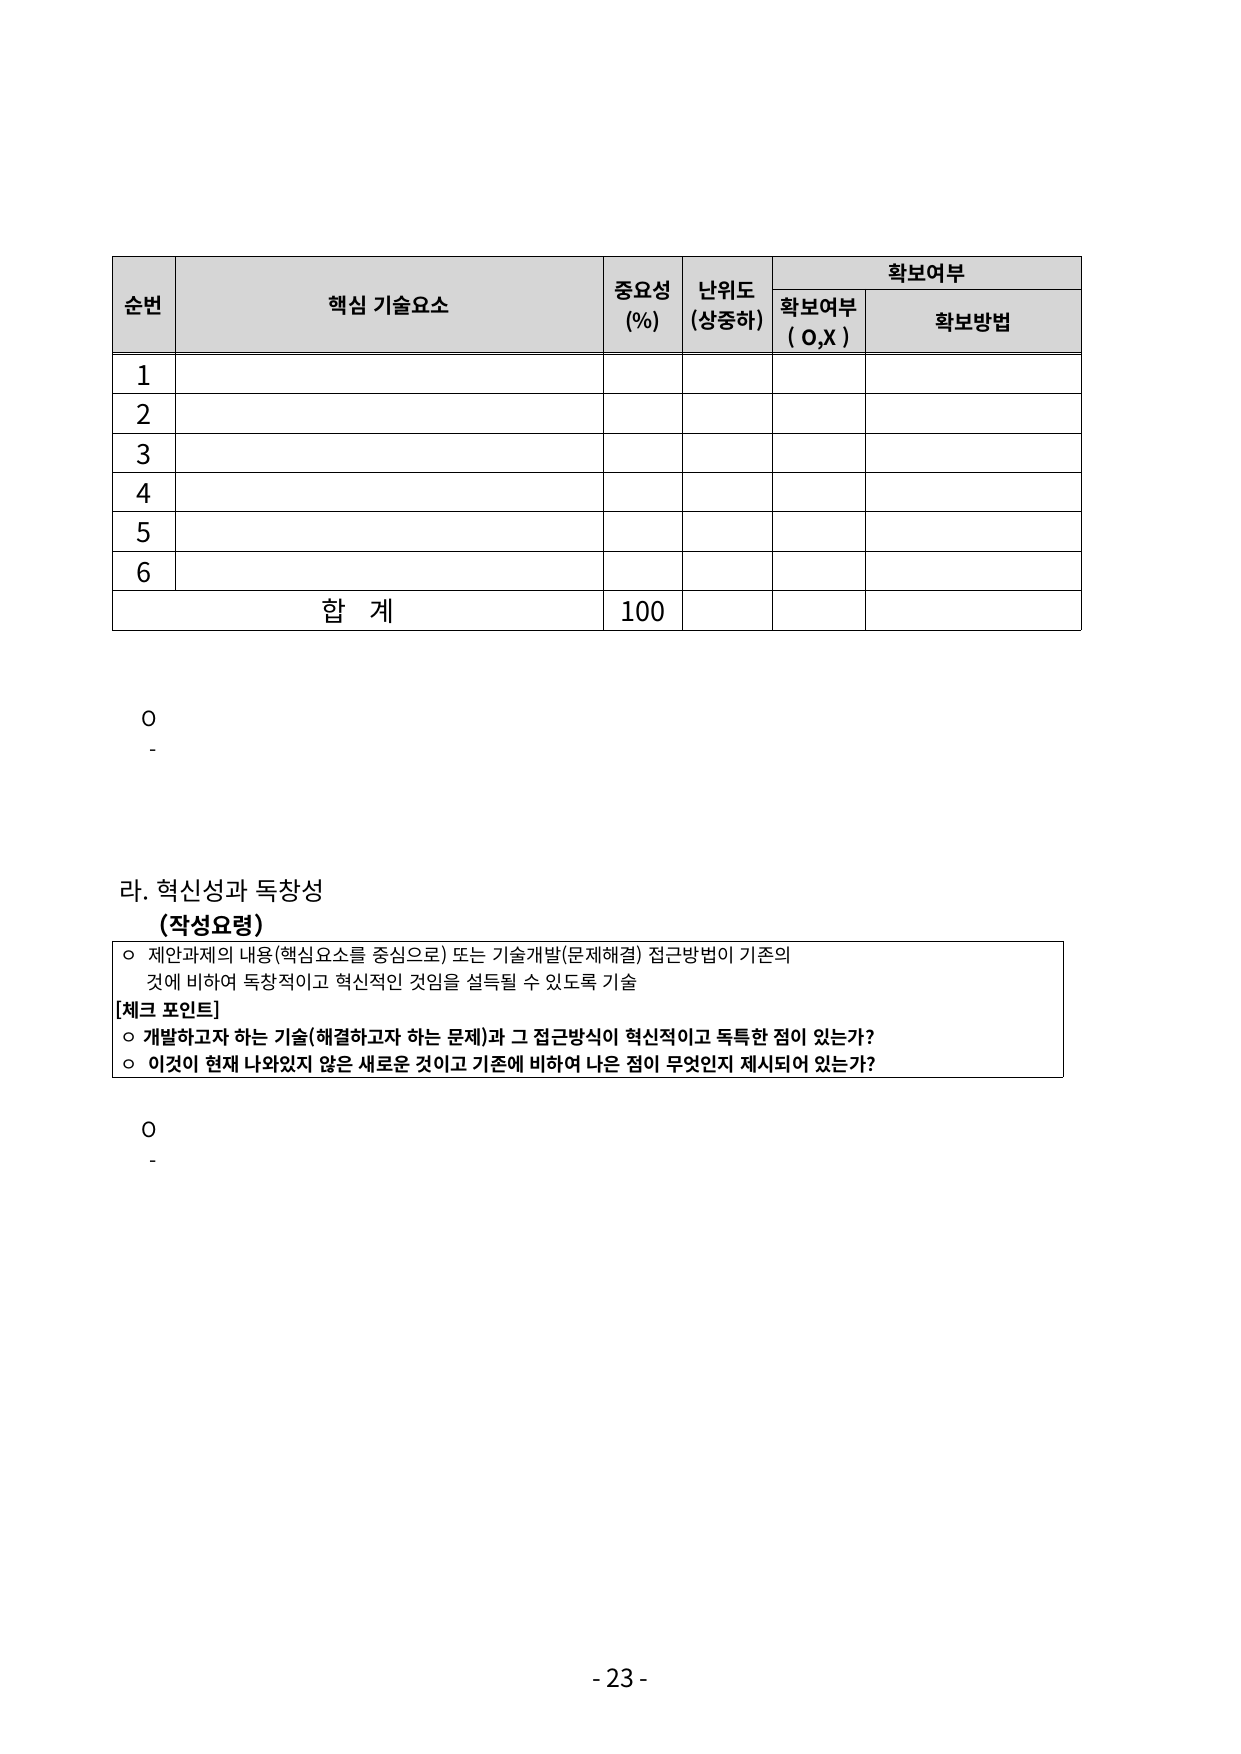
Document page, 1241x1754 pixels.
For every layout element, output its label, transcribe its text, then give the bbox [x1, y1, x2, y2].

table_cell [773, 434, 865, 472]
table_cell [683, 394, 772, 433]
table_cell [176, 552, 603, 590]
table_cell 6 [113, 552, 175, 590]
table_cell [683, 591, 772, 629]
text - [112, 732, 1128, 762]
table_cell [176, 473, 603, 511]
table_cell 확보방법 [866, 290, 1081, 352]
table_cell [773, 394, 865, 433]
table_cell [683, 512, 772, 551]
table_header 순번 [113, 257, 175, 352]
table_cell [866, 473, 1081, 511]
table_cell [866, 591, 1081, 629]
table_cell 100 [604, 591, 682, 629]
table_cell 5 [113, 512, 175, 551]
table_cell [683, 434, 772, 472]
text 라. 혁신성과 독창성 [112, 871, 1128, 907]
text (작성요령) [112, 907, 1128, 941]
text O [112, 702, 1128, 732]
table_header 중요성 (%) [604, 257, 682, 352]
table_cell [176, 434, 603, 472]
table_cell 4 [113, 473, 175, 511]
table_cell [604, 552, 682, 590]
table_cell [866, 394, 1081, 433]
table_cell [773, 473, 865, 511]
table_cell 2 [113, 394, 175, 433]
table_header 핵심 기술요소 [176, 257, 603, 352]
table_cell [604, 473, 682, 511]
table_cell [866, 355, 1081, 393]
table_cell [176, 512, 603, 551]
table_cell [683, 552, 772, 590]
table_cell 1 [113, 355, 175, 393]
table_cell [683, 473, 772, 511]
table_cell 3 [113, 434, 175, 472]
table_header 난위도 (상중하) [683, 257, 772, 352]
table_cell [604, 512, 682, 551]
table_cell [604, 394, 682, 433]
table_cell [773, 512, 865, 551]
table_cell [773, 591, 865, 629]
table_cell [866, 552, 1081, 590]
table_header 확보여부 [773, 257, 1081, 289]
table_cell [866, 434, 1081, 472]
table_cell [773, 552, 865, 590]
table_cell [176, 394, 603, 433]
table_cell [176, 355, 603, 393]
table_cell [773, 355, 865, 393]
text O [112, 1113, 1128, 1143]
table_cell 합 계 [113, 591, 603, 629]
table_cell [604, 355, 682, 393]
table_header ㅇ 제안과제의 내용(핵심요소를 중심으로) 또는 기술개발(문제해결) 접근방법이 기존의 것에 비하여 독창적이고 혁신적인 것임을 설득될 수 있도록 기술 [체크 포인트] ㅇ 개발하고자 하는 기술(해결하고자 하는 문제)과 그 접근방식이 혁신적이고 독특한 점이 있는가? ㅇ 이것이 현재 나와있지 않은 새로운 것이고 기존에 비하여 나은 점이 무엇인지 제시되어 있는가? [113, 942, 1063, 1077]
table_cell [866, 512, 1081, 551]
text - [112, 1143, 1128, 1173]
table_cell 확보여부 ( O,X ) [773, 290, 865, 352]
table_cell [604, 434, 682, 472]
table_cell [683, 355, 772, 393]
